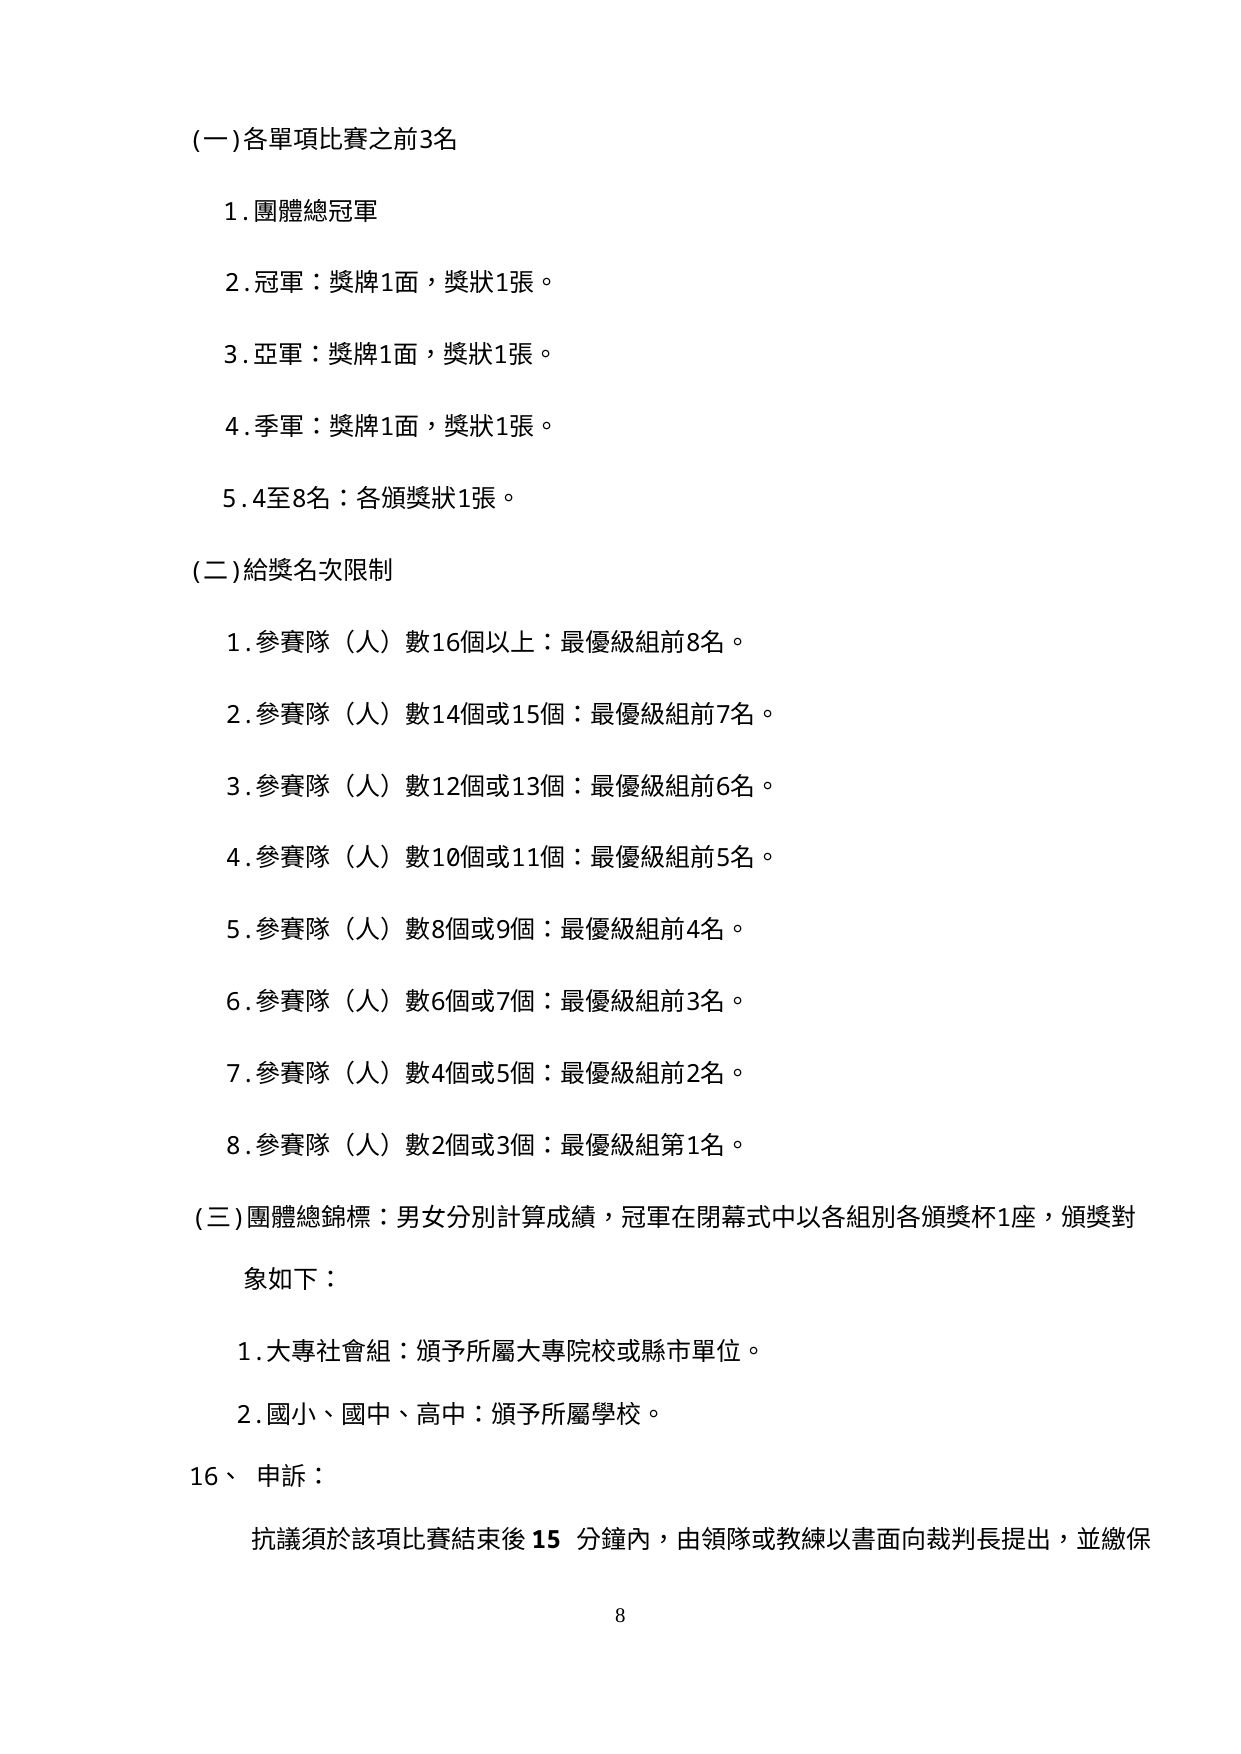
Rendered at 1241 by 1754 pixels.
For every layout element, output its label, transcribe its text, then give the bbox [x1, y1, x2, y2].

text (一)各單項比賽之前3名 [189, 96, 1152, 158]
text 3.參賽隊（人）數12個或13個：最優級組前6名。 [226, 742, 1152, 805]
text 2.冠軍：獎牌1面，獎狀1張。 [224, 239, 1152, 302]
text 2.國小、國中、高中：頒予所屬學校。 [236, 1371, 1152, 1433]
text 6.參賽隊（人）數6個或7個：最優級組前3名。 [226, 958, 1152, 1021]
text 3.亞軍：獎牌1面，獎狀1張。 [223, 311, 1152, 374]
list 申訴： [189, 1433, 1152, 1496]
text 1.參賽隊（人）數16個以上：最優級組前8名。 [226, 599, 1152, 661]
text (三)團體總錦標：男女分別計算成績，冠軍在閉幕式中以各組別各頒獎杯1座，頒獎對象如下： [191, 1174, 1152, 1299]
text 5.4至8名：各頒獎狀1張。 [222, 455, 1152, 517]
text 4.參賽隊（人）數10個或11個：最優級組前5名。 [226, 814, 1152, 877]
text 1.團體總冠軍 [223, 167, 1152, 230]
text 1.大專社會組：頒予所屬大專院校或縣市單位。 [236, 1308, 1152, 1371]
text (二)給獎名次限制 [189, 527, 1152, 589]
text 2.參賽隊（人）數14個或15個：最優級組前7名。 [226, 671, 1152, 733]
text 5.參賽隊（人）數8個或9個：最優級組前4名。 [226, 886, 1152, 949]
text 8.參賽隊（人）數2個或3個：最優級組第1名。 [226, 1102, 1152, 1164]
text 抗議須於該項比賽結束後15 分鐘內，由領隊或教練以書面向裁判長提出，並繳保 [251, 1496, 1152, 1558]
text 4.季軍：獎牌1面，獎狀1張。 [224, 383, 1152, 446]
text 7.參賽隊（人）數4個或5個：最優級組前2名。 [226, 1030, 1152, 1092]
